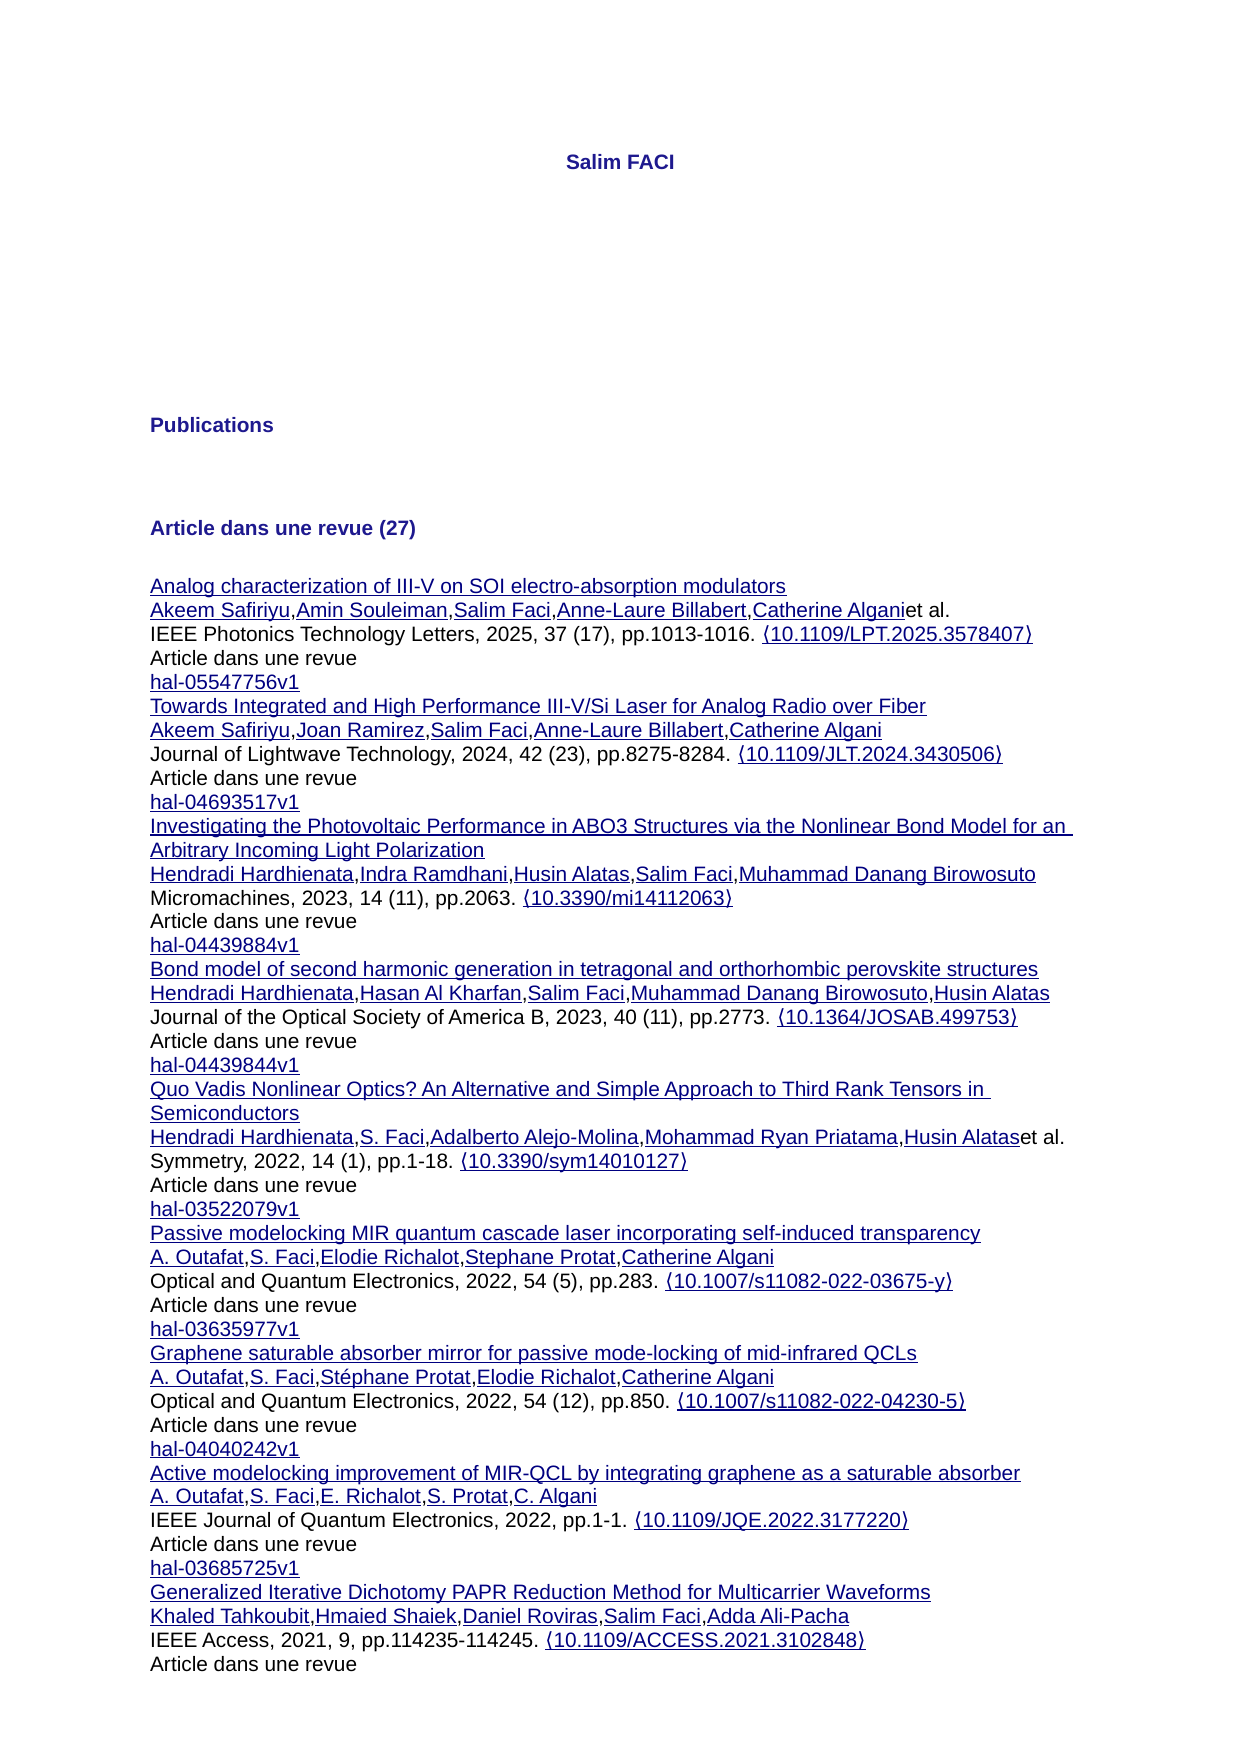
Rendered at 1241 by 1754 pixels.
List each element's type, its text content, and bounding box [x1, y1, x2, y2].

subtitle Article dans une revue (27) [150, 516, 1090, 539]
table_cell Bond model of second harmonic generation in tetragonal and orthorhombic perovskite structures Hendradi Hardhienata,Hasan Al Kharfan,Salim Faci,Muhammad Danang Birowosuto,Husin Alatas Journal of the Optical Society of America B, 2023, 40 (11), pp.2773. ⟨10.1364/JOSAB.499753⟩ Article dans une revue hal-04439844v1 [150, 957, 1090, 1077]
subtitle Publications [150, 412, 1090, 436]
table_cell Towards Integrated and High Performance III-V/Si Laser for Analog Radio over Fiber Akeem Safiriyu,Joan Ramirez,Salim Faci,Anne-Laure Billabert,Catherine Algani Journal of Lightwave Technology, 2024, 42 (23), pp.8275-8284. ⟨10.1109/JLT.2024.3430506⟩ Article dans une revue hal-04693517v1 [150, 694, 1090, 813]
subtitle Salim FACI [150, 150, 1090, 174]
table_cell Graphene saturable absorber mirror for passive mode-locking of mid-infrared QCLs A. Outafat,S. Faci,Stéphane Protat,Elodie Richalot,Catherine Algani Optical and Quantum Electronics, 2022, 54 (12), pp.850. ⟨10.1007/s11082-022-04230-5⟩ Article dans une revue hal-04040242v1 [150, 1341, 1090, 1460]
table_cell Quo Vadis Nonlinear Optics? An Alternative and Simple Approach to Third Rank Tensors in Semiconductors Hendradi Hardhienata,S. Faci,Adalberto Alejo-Molina,Mohammad Ryan Priatama,Husin Alataset al. Symmetry, 2022, 14 (1), pp.1-18. ⟨10.3390/sym14010127⟩ Article dans une revue hal-03522079v1 [150, 1077, 1090, 1221]
table_cell Active modelocking improvement of MIR-QCL by integrating graphene as a saturable absorber A. Outafat,S. Faci,E. Richalot,S. Protat,C. Algani IEEE Journal of Quantum Electronics, 2022, pp.1-1. ⟨10.1109/JQE.2022.3177220⟩ Article dans une revue hal-03685725v1 [150, 1460, 1090, 1580]
table_cell Investigating the Photovoltaic Performance in ABO3 Structures via the Nonlinear Bond Model for an Arbitrary Incoming Light Polarization Hendradi Hardhienata,Indra Ramdhani,Husin Alatas,Salim Faci,Muhammad Danang Birowosuto Micromachines, 2023, 14 (11), pp.2063. ⟨10.3390/mi14112063⟩ Article dans une revue hal-04439884v1 [150, 814, 1090, 957]
table_header Analog characterization of III-V on SOI electro-absorption modulators Akeem Safiriyu,Amin Souleiman,Salim Faci,Anne-Laure Billabert,Catherine Alganiet al. IEEE Photonics Technology Letters, 2025, 37 (17), pp.1013-1016. ⟨10.1109/LPT.2025.3578407⟩ Article dans une revue hal-05547756v1 [150, 574, 1090, 694]
table_cell Generalized Iterative Dichotomy PAPR Reduction Method for Multicarrier Waveforms Khaled Tahkoubit,Hmaied Shaiek,Daniel Roviras,Salim Faci,Adda Ali-Pacha IEEE Access, 2021, 9, pp.114235-114245. ⟨10.1109/ACCESS.2021.3102848⟩ Article dans une revue [150, 1580, 1090, 1676]
table_cell Passive modelocking MIR quantum cascade laser incorporating self-induced transparency A. Outafat,S. Faci,Elodie Richalot,Stephane Protat,Catherine Algani Optical and Quantum Electronics, 2022, 54 (5), pp.283. ⟨10.1007/s11082-022-03675-y⟩ Article dans une revue hal-03635977v1 [150, 1221, 1090, 1341]
